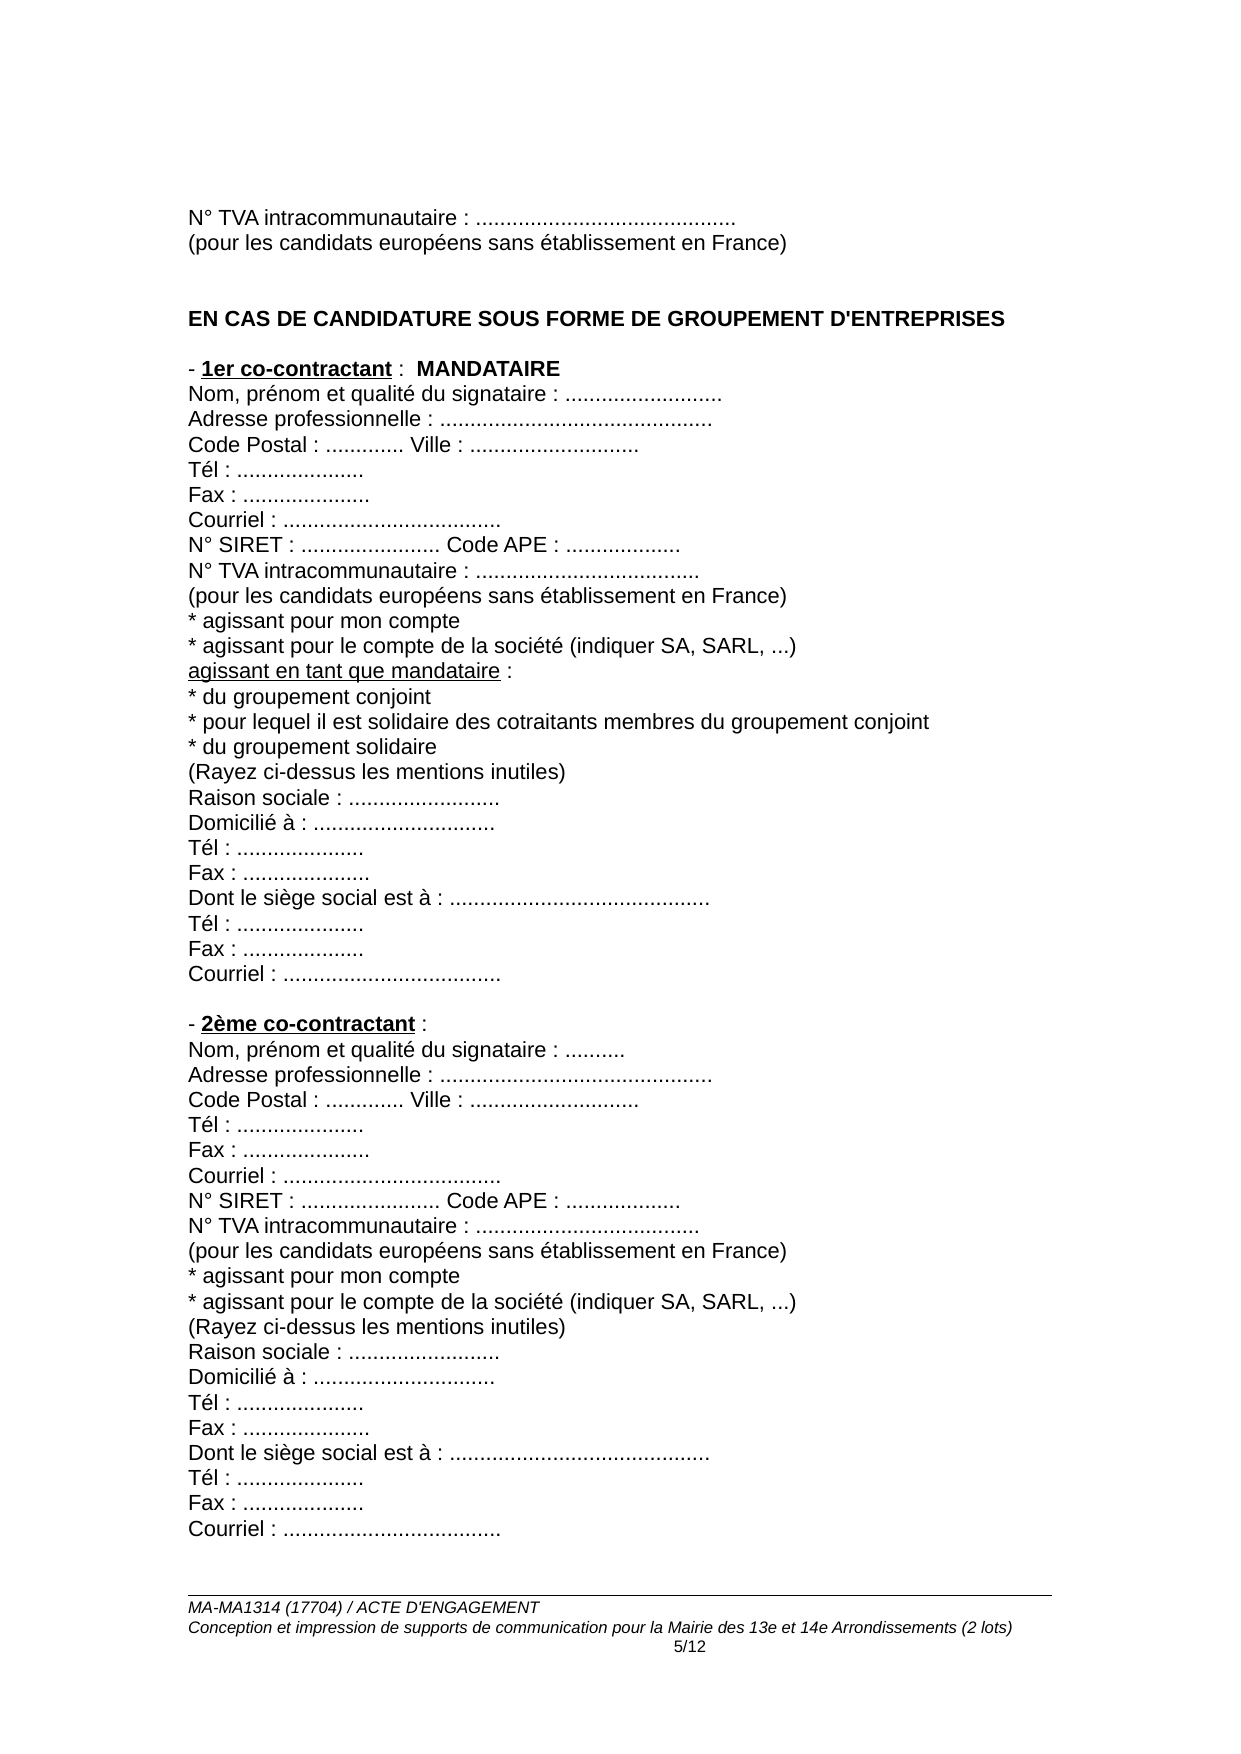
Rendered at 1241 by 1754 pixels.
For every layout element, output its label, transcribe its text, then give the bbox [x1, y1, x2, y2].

text N° SIRET : ....................... Code APE : ................... [188, 532, 1052, 557]
text Nom, prénom et qualité du signataire : .......................... [188, 381, 1052, 406]
text Adresse professionnelle : ............................................. [188, 1062, 1052, 1087]
text Code Postal : ............. Ville : ............................ [188, 1087, 1052, 1112]
text (Rayez ci-dessus les mentions inutiles) [188, 759, 1052, 784]
text * agissant pour le compte de la société (indiquer SA, SARL, ...) [188, 633, 1052, 658]
text * agissant pour le compte de la société (indiquer SA, SARL, ...) [188, 1288, 1052, 1314]
text Tél : ..................... [188, 835, 1052, 860]
text * pour lequel il est solidaire des cotraitants membres du groupement conjoint [188, 709, 1052, 734]
text Fax : .................... [188, 936, 1052, 961]
text Raison sociale : ......................... [188, 784, 1052, 809]
text Courriel : .................................... [188, 507, 1052, 532]
text Tél : ..................... [188, 457, 1052, 482]
text Fax : ..................... [188, 482, 1052, 507]
text Code Postal : ............. Ville : ............................ [188, 431, 1052, 457]
text * du groupement solidaire [188, 734, 1052, 759]
text Courriel : .................................... [188, 961, 1052, 986]
text (pour les candidats européens sans établissement en France) [188, 1238, 1052, 1263]
text Fax : ..................... [188, 1137, 1052, 1162]
text (pour les candidats européens sans établissement en France) [188, 583, 1052, 608]
text Nom, prénom et qualité du signataire : .......... [188, 1036, 1052, 1062]
text Tél : ..................... [188, 910, 1052, 936]
text Dont le siège social est à : ........................................... [188, 1440, 1052, 1465]
text * agissant pour mon compte [188, 1263, 1052, 1288]
text agissant en tant que mandataire : [188, 658, 1052, 683]
text Tél : ..................... [188, 1465, 1052, 1490]
text Courriel : .................................... [188, 1515, 1052, 1541]
text - 1er co-contractant : MANDATAIRE [188, 356, 1052, 381]
text Raison sociale : ......................... [188, 1339, 1052, 1364]
text (pour les candidats européens sans établissement en France) [188, 230, 1052, 255]
text Adresse professionnelle : ............................................. [188, 406, 1052, 431]
text N° TVA intracommunautaire : ..................................... [188, 1213, 1052, 1238]
text Domicilié à : .............................. [188, 1364, 1052, 1389]
text - 2ème co-contractant : [188, 1011, 1052, 1036]
text Dont le siège social est à : ........................................... [188, 885, 1052, 910]
text * du groupement conjoint [188, 683, 1052, 709]
text N° SIRET : ....................... Code APE : ................... [188, 1188, 1052, 1213]
text (Rayez ci-dessus les mentions inutiles) [188, 1314, 1052, 1339]
text Tél : ..................... [188, 1389, 1052, 1414]
text EN CAS DE CANDIDATURE SOUS FORME DE GROUPEMENT D'ENTREPRISES [188, 305, 1052, 331]
text Domicilié à : .............................. [188, 809, 1052, 835]
text Fax : .................... [188, 1490, 1052, 1515]
text Fax : ..................... [188, 860, 1052, 885]
text Courriel : .................................... [188, 1162, 1052, 1188]
text Tél : ..................... [188, 1112, 1052, 1137]
text N° TVA intracommunautaire : ..................................... [188, 557, 1052, 583]
text * agissant pour mon compte [188, 608, 1052, 633]
text Fax : ..................... [188, 1414, 1052, 1440]
text N° TVA intracommunautaire : ........................................... [188, 204, 1052, 230]
